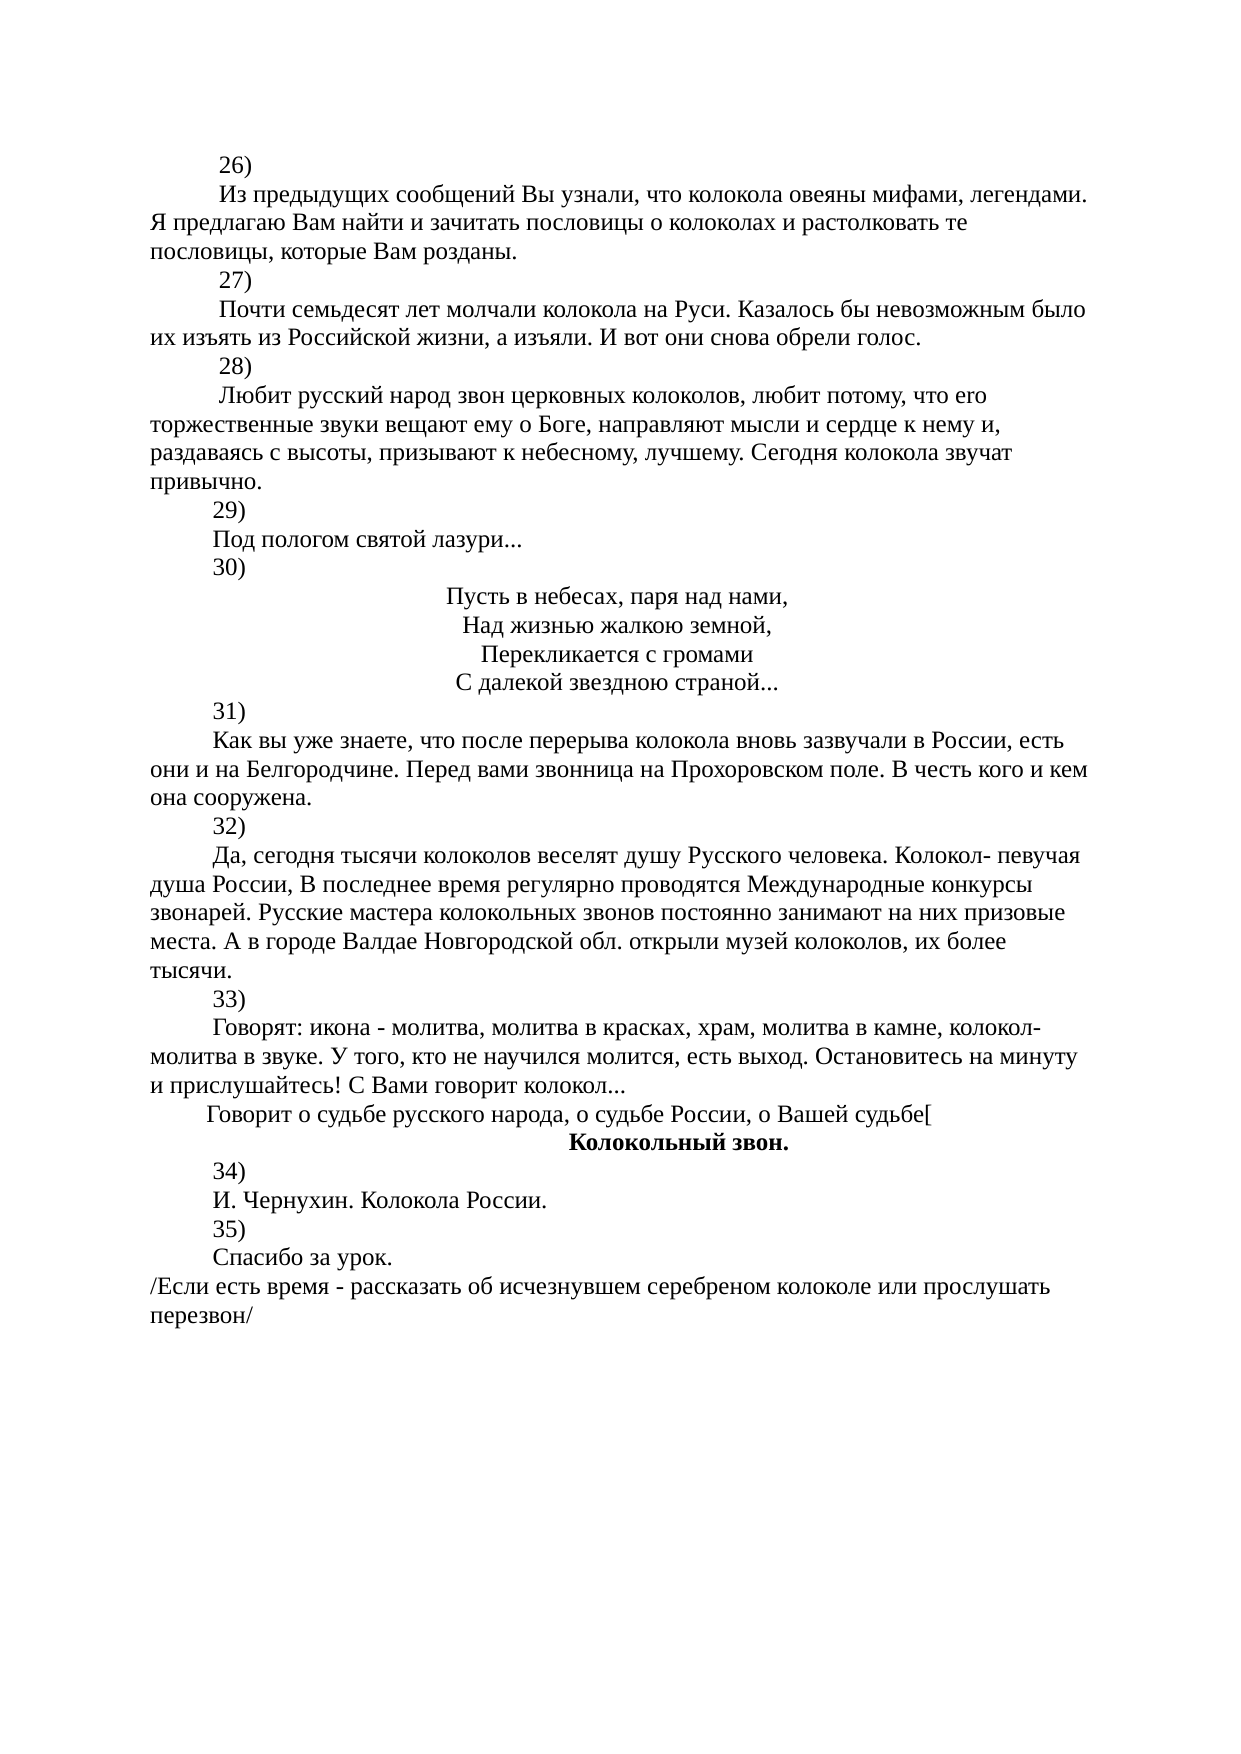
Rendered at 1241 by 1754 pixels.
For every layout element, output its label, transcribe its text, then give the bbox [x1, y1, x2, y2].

text Спасибо за урок. [150, 1242, 1090, 1271]
text Колокольный звон. [150, 1127, 1090, 1156]
text 35) [150, 1214, 1090, 1242]
text Из предыдущих сообщений Вы узнали, что колокола овеяны мифами, легендами. Я предлагаю Вам найти и зачитать пословицы о колоколах и растолковать те пословицы, которые Вам розданы. [150, 179, 1090, 265]
text /Если есть время - рассказать об исчезнувшем серебреном колоколе или прослушать [150, 1271, 1090, 1300]
text 32) [150, 811, 1090, 840]
text Пусть в небесах, паря над нами, [150, 581, 1090, 610]
text Перекликается с громами [150, 639, 1090, 667]
text И. Чернухин. Колокола России. [150, 1185, 1090, 1214]
text 34) [150, 1156, 1090, 1185]
text Почти семьдесят лет молчали колокола на Руси. Казалось бы невозможным было их изъять из Российской жизни, а изъяли. И вот они снова обрели голос. [150, 294, 1090, 351]
text Да, сегодня тысячи колоколов веселят душу Русского человека. Колокол- певучая душа России, В последнее время регулярно проводятся Международные конкурсы звонарей. Русские мастера колокольных звонов постоянно занимают на них призовые места. А в городе Валдае Новгородской обл. открыли музей колоколов, их более тысячи. [150, 840, 1090, 984]
text 29) [150, 495, 1090, 524]
text Говорит о судьбе русского народа, о судьбе России, о Вашей судьбе[ [150, 1099, 1090, 1127]
text Как вы уже знаете, что после перерыва колокола вновь зазвучали в России, есть они и на Белгородчине. Перед вами звонница на Прохоровском поле. В честь кого и кем она сооружена. [150, 725, 1090, 811]
text Любит русский народ звон церковных колоколов, любит потому, что ero торжественные звуки вещают ему о Боге, направляют мысли и сердце к нему и, раздаваясь с высоты, призывают к небесному, лучшему. Сегодня колокола звучат привычно. [150, 380, 1090, 495]
text Под пологом святой лазури... [150, 524, 1090, 552]
text С далекой звездною страной... [150, 667, 1090, 696]
text 31) [150, 696, 1090, 725]
text Говорят: икона - молитва, молитва в красках, храм, молитва в камне, колокол- молитва в звуке. У того, кто не научился молится, есть выход. Остановитесь на минуту и прислушайтесь! С Вами говорит колокол... [150, 1012, 1090, 1099]
text 27) [150, 265, 1090, 294]
text Над жизнью жалкою земной, [150, 610, 1090, 639]
text 28) [150, 351, 1090, 380]
text перезвон/ [150, 1300, 1090, 1329]
text 33) [150, 984, 1090, 1012]
text 26) [150, 150, 1090, 179]
text 30) [150, 552, 1090, 581]
